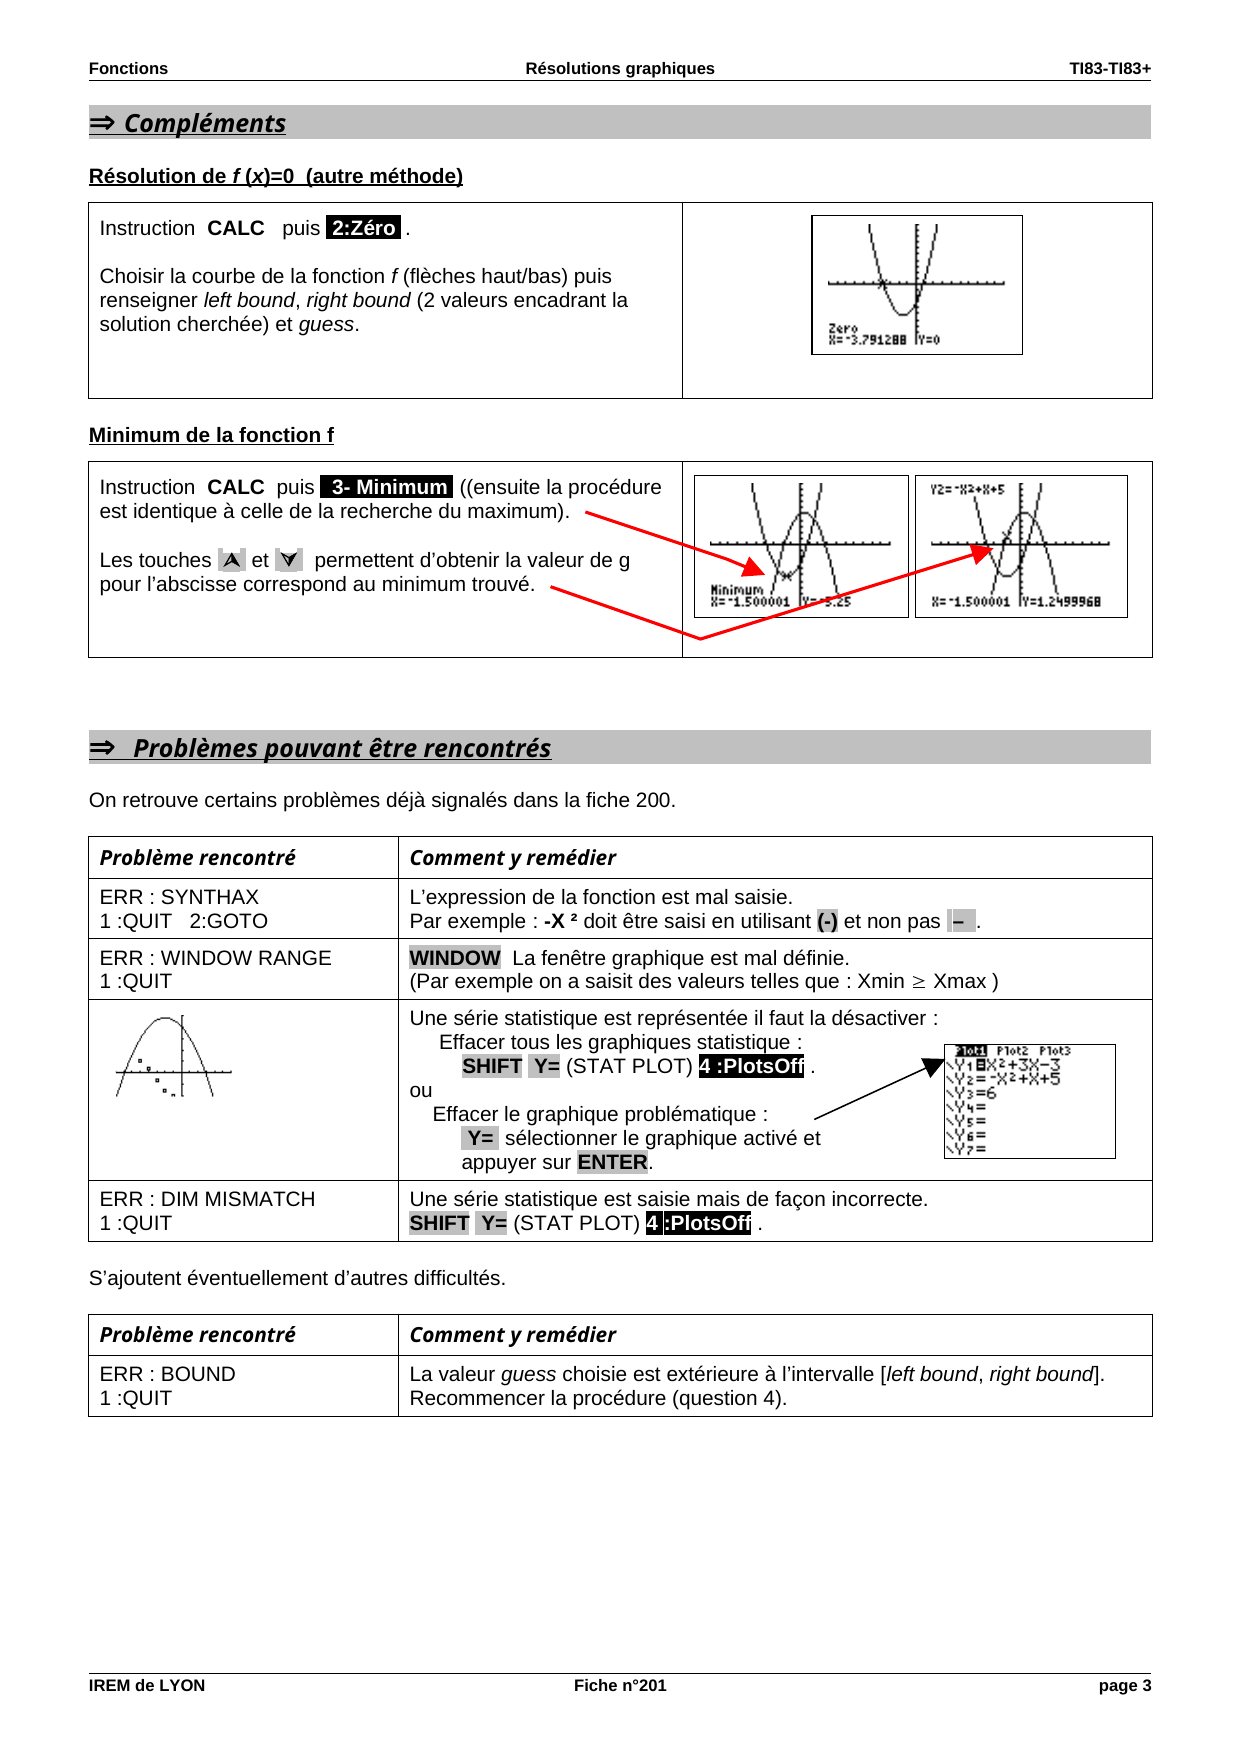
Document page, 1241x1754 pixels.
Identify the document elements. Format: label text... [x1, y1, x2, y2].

table_header Problème rencontré [89, 837, 398, 877]
table_header [695, 551, 789, 617]
picture [945, 1045, 1115, 1157]
table_header [781, 577, 908, 617]
picture [807, 582, 893, 609]
table_cell ERR : SYNTHAX 1 :QUIT 2:GOTO [89, 879, 398, 938]
picture [828, 224, 1007, 347]
table_cell WINDOW La fenêtre graphique est mal définie. (Par exemple on a saisit des valeurs telles que : Xmin  Xmax ) [399, 939, 1152, 999]
table_header Problème rencontré [89, 1315, 398, 1355]
table_cell [89, 1000, 398, 1180]
subtitle Minimum de la fonction f [89, 423, 1151, 447]
table_cell Une série statistique est saisie mais de façon incorrecte. SHIFT Y= (STAT PLOT) 4 :PlotsOff . [399, 1181, 1152, 1241]
table_cell ERR : WINDOW RANGE 1 :QUIT [89, 939, 398, 999]
table_header [683, 203, 1152, 398]
table_header [695, 476, 908, 577]
table_header [683, 547, 759, 637]
table_header Instruction CALC puis 3- Minimum ((ensuite la procédure est identique à celle de la recherche du maximum). Les touches  et  permettent d’obtenir la valeur de g pour l’abscisse correspond au minimum trouvé. [89, 462, 682, 657]
table_cell Une série statistique est représentée il faut la désactiver : Effacer tous les graphiques statistique : SHIFT Y= (STAT PLOT) 4 :PlotsOff . ou Effacer le graphique problématique : Y= sélectionner le graphique activé et appuyer sur ENTER. [399, 1000, 1152, 1180]
text  Compléments [89, 105, 1151, 139]
picture [710, 483, 893, 609]
table_cell ERR : DIM MISMATCH 1 :QUIT [89, 1181, 398, 1241]
subtitle Résolution de f (x)=0 (autre méthode) [89, 163, 1151, 187]
table_header Comment y remédier [399, 837, 1152, 877]
text On retrouve certains problèmes déjà signalés dans la fiche 200. [89, 788, 1151, 812]
table_cell ERR : BOUND 1 :QUIT [89, 1356, 398, 1416]
text  Problèmes pouvant être rencontrés [89, 730, 1151, 764]
table_header [916, 476, 1127, 617]
table_header [683, 462, 1152, 657]
table_header Comment y remédier [399, 1315, 1152, 1355]
picture [931, 483, 1112, 609]
picture [115, 1015, 233, 1098]
table_header Instruction CALC puis 2:Zéro . Choisir la courbe de la fonction f (flèches haut/bas) puis renseigner left bound, right bound (2 valeurs encadrant la solution cherchée) et guess. [89, 203, 682, 398]
text S’ajoutent éventuellement d’autres difficultés. [89, 1266, 1151, 1290]
table_cell L’expression de la fonction est mal saisie. Par exemple : -X ² doit être saisi en utilisant (-) et non pas .– . [399, 879, 1152, 938]
table_cell La valeur guess choisie est extérieure à l’intervalle [left bound, right bound]. Recommencer la procédure (question 4). [399, 1356, 1152, 1416]
